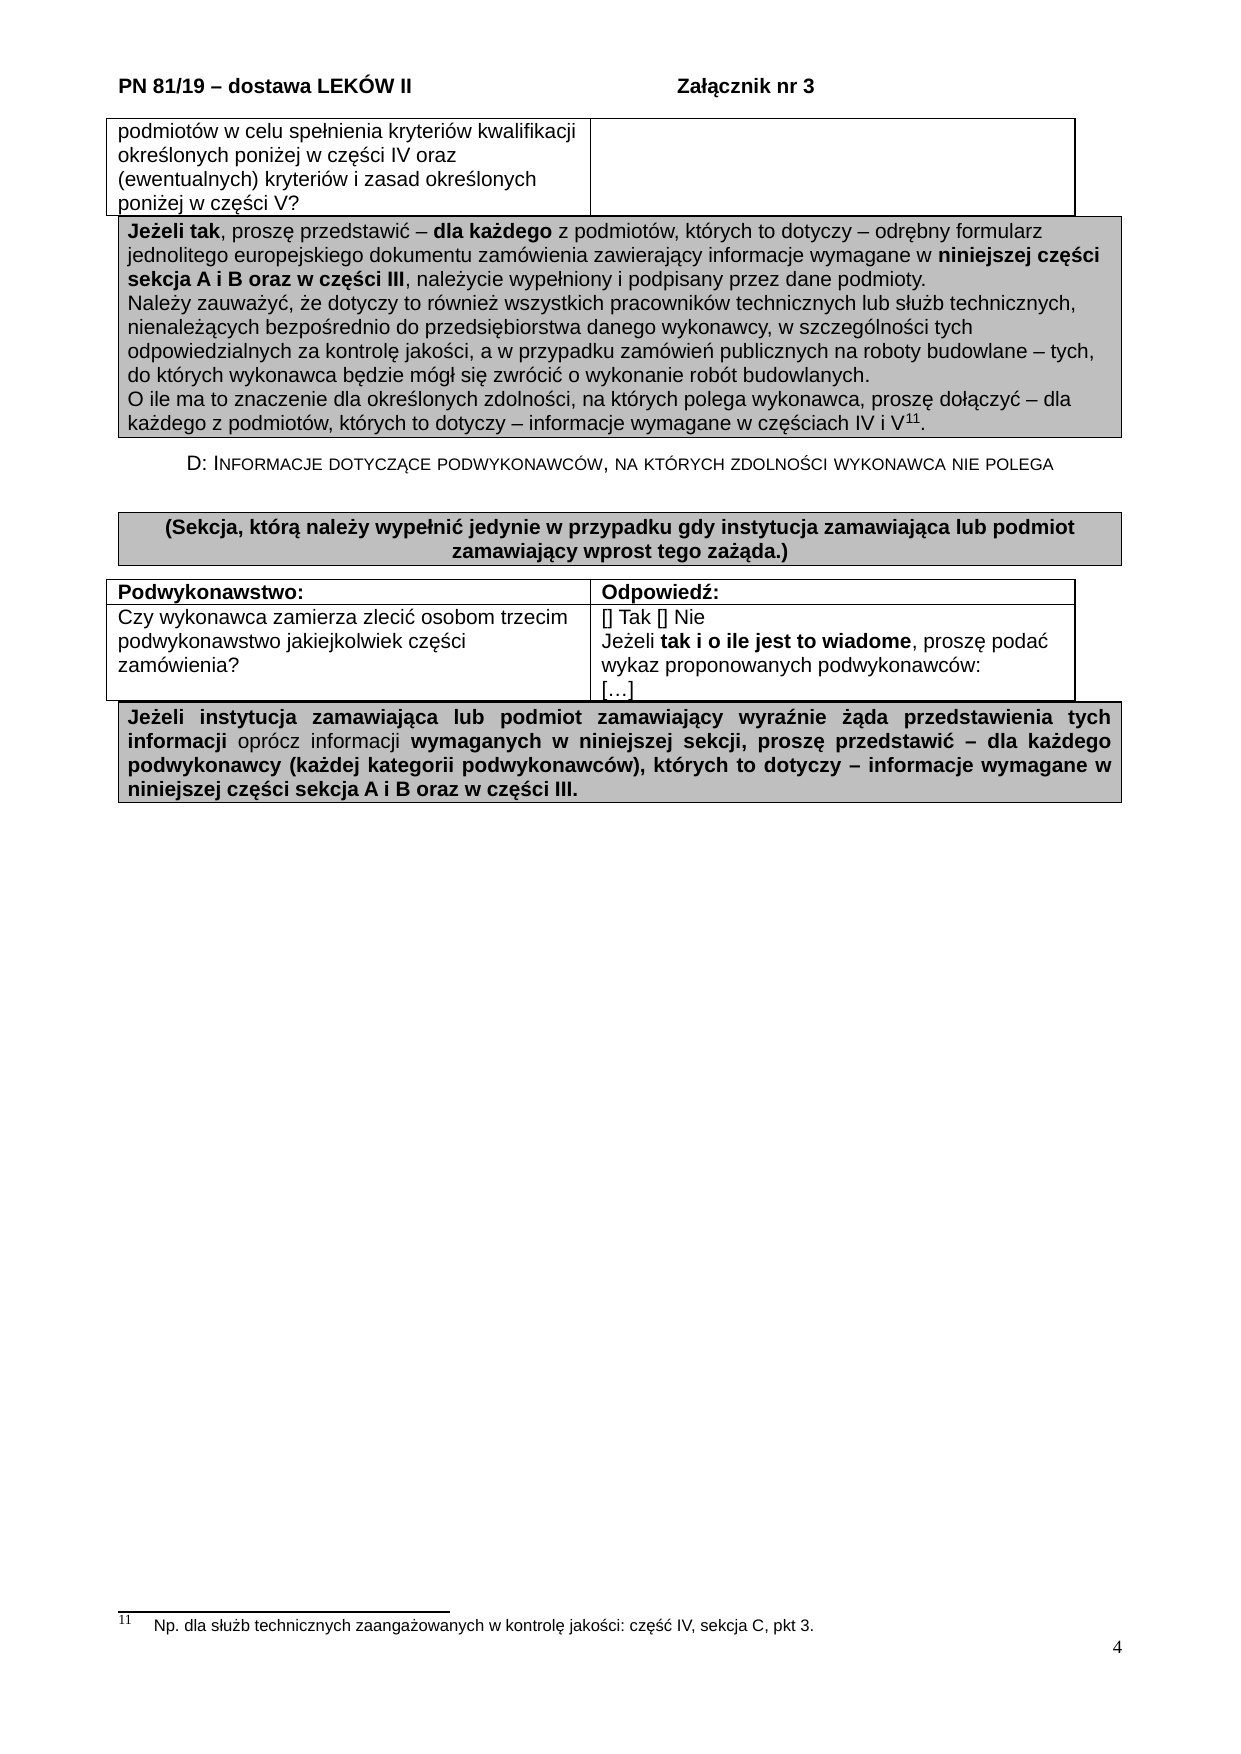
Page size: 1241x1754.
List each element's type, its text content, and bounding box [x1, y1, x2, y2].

title D: Informacje dotyczące podwykonawców, na których zdolności wykonawca nie polega [118, 450, 1122, 474]
title Jeżeli instytucja zamawiająca lub podmiot zamawiający wyraźnie żąda przedstawienia tych informacji oprócz informacji wymaganych w niniejszej sekcji, proszę przedstawić – dla każdego podwykonawcy (każdej kategorii podwykonawców), których to dotyczy – informacje wymagane w niniejszej części sekcja A i B oraz w części III. [119, 703, 1121, 802]
text Jeżeli tak, proszę przedstawić – dla każdego z podmiotów, których to dotyczy – odrębny formularz jednolitego europejskiego dokumentu zamówienia zawierający informacje wymagane w niniejszej części sekcja A i B oraz w części III, należycie wypełniony i podpisany przez dane podmioty. Należy zauważyć, że dotyczy to również wszystkich pracowników technicznych lub służb technicznych, nienależących bezpośrednio do przedsiębiorstwa danego wykonawcy, w szczególności tych odpowiedzialnych za kontrolę jakości, a w przypadku zamówień publicznych na roboty budowlane – tych, do których wykonawca będzie mógł się zwrócić o wykonanie robót budowlanych. O ile ma to znaczenie dla określonych zdolności, na których polega wykonawca, proszę dołączyć – dla każdego z podmiotów, których to dotyczy – informacje wymagane w częściach IV i V. [119, 217, 1121, 437]
table_cell [591, 119, 1074, 215]
table_header Podwykonawstwo: [107, 580, 590, 603]
text Np. dla służb technicznych zaangażowanych w kontrolę jakości: część IV, sekcja C, pkt 3. [118, 1612, 1122, 1636]
table_header Odpowiedź: [591, 580, 1074, 603]
table_cell [] Tak [] Nie Jeżeli tak i o ile jest to wiadome, proszę podać wykaz proponowanych podwykonawców: […] [591, 605, 1074, 700]
table_cell Czy wykonawca zamierza zlecić osobom trzecim podwykonawstwo jakiejkolwiek części zamówienia? [107, 605, 590, 700]
title (Sekcja, którą należy wypełnić jedynie w przypadku gdy instytucja zamawiająca lub podmiot zamawiający wprost tego zażąda.) [119, 513, 1121, 565]
table_cell podmiotów w celu spełnienia kryteriów kwalifikacji określonych poniżej w części IV oraz (ewentualnych) kryteriów i zasad określonych poniżej w części V? [107, 119, 590, 215]
